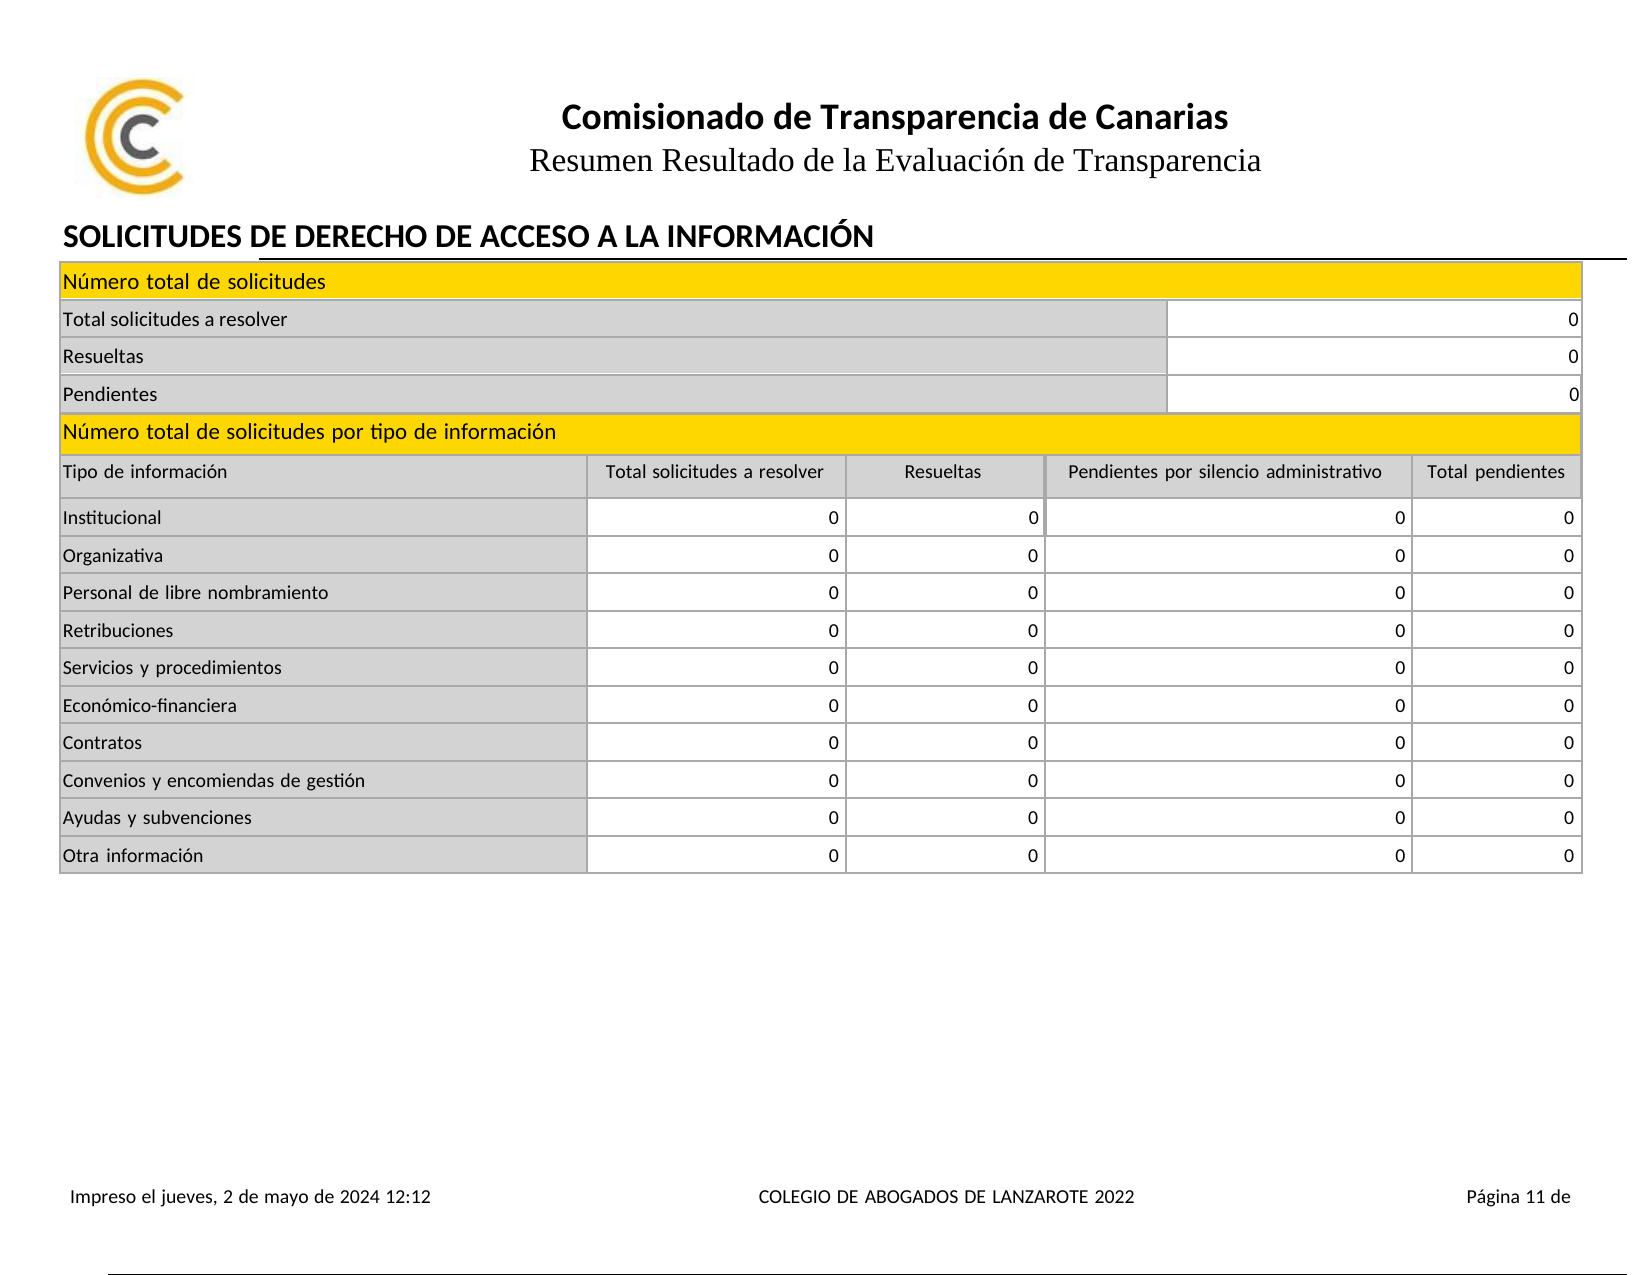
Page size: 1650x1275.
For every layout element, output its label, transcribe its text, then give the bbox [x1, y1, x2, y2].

table_cell 0 [847, 687, 1044, 722]
table_cell 0 [1046, 837, 1411, 872]
table_cell 0 [1413, 762, 1581, 797]
table_cell Tipo de información [61, 456, 586, 497]
table_cell 0 [588, 724, 845, 760]
table_cell 0 [847, 574, 1044, 610]
table_cell 0 [1046, 649, 1411, 685]
table_cell Económico-financiera [61, 687, 586, 722]
table_cell 0 [847, 724, 1044, 760]
table_cell 0 [588, 762, 845, 797]
table_cell 0 [1413, 724, 1581, 760]
table_cell Pendientes [61, 376, 1166, 412]
table_cell Resueltas [61, 338, 1166, 373]
table_cell 0 [847, 649, 1044, 685]
table_cell 0 [1413, 687, 1581, 722]
table_cell 0 [1413, 837, 1581, 872]
table_cell 0 [847, 762, 1044, 797]
table_cell 0 [1413, 574, 1581, 610]
table_cell Servicios y procedimientos [61, 649, 586, 685]
table_cell Total solicitudes a resolver [61, 301, 1166, 336]
table_cell Retribuciones [61, 612, 586, 647]
table_cell 0 [1046, 612, 1411, 647]
table_header Número total de solicitudes [61, 263, 1581, 298]
table_cell 0 [588, 687, 845, 722]
table_cell 0 [1047, 499, 1411, 535]
table_cell 0 [1168, 338, 1581, 373]
table_cell Total solicitudes a resolver [588, 456, 845, 497]
table_cell 0 [847, 537, 1044, 572]
table_cell 0 [588, 499, 845, 535]
table_cell 0 [847, 799, 1044, 835]
table_cell Otra información [61, 837, 586, 872]
text SOLICITUDES DE DERECHO DE ACCESO A LA INFORMACIÓN [63, 216, 1594, 256]
table_cell 0 [847, 837, 1044, 872]
table_cell Convenios y encomiendas de gestión [61, 762, 586, 797]
table_cell 0 [1168, 376, 1580, 412]
table_cell 0 [1413, 649, 1581, 685]
table_cell 0 [1413, 612, 1581, 647]
table_cell Contratos [61, 724, 586, 760]
table_cell 0 [588, 537, 845, 572]
table_cell 0 [847, 612, 1044, 647]
table_cell 0 [588, 799, 845, 835]
table_cell 0 [1046, 762, 1411, 797]
table_cell Resueltas [847, 456, 1043, 497]
table_cell Personal de libre nombramiento [61, 574, 586, 610]
table_cell Ayudas y subvenciones [61, 799, 586, 835]
table_cell 0 [1168, 301, 1581, 336]
table_cell 0 [588, 612, 845, 647]
table_cell 0 [1046, 537, 1411, 572]
table_cell 0 [1046, 574, 1411, 610]
table_cell 0 [1413, 537, 1581, 572]
table_cell Número total de solicitudes por tipo de información [61, 415, 1580, 454]
table_cell 0 [847, 499, 1043, 535]
table_cell Institucional [61, 499, 586, 535]
table_cell 0 [588, 574, 845, 610]
table_cell 0 [588, 649, 845, 685]
table_cell Organizativa [61, 537, 586, 572]
table_cell Pendientes por silencio administrativo [1047, 456, 1411, 497]
table_cell 0 [1413, 499, 1581, 535]
table_cell Total pendientes [1413, 456, 1580, 497]
table_cell 0 [1046, 687, 1411, 722]
table_cell 0 [1046, 724, 1411, 760]
table_cell 0 [1413, 799, 1581, 835]
table_cell 0 [588, 837, 845, 872]
table_cell 0 [1046, 799, 1411, 835]
